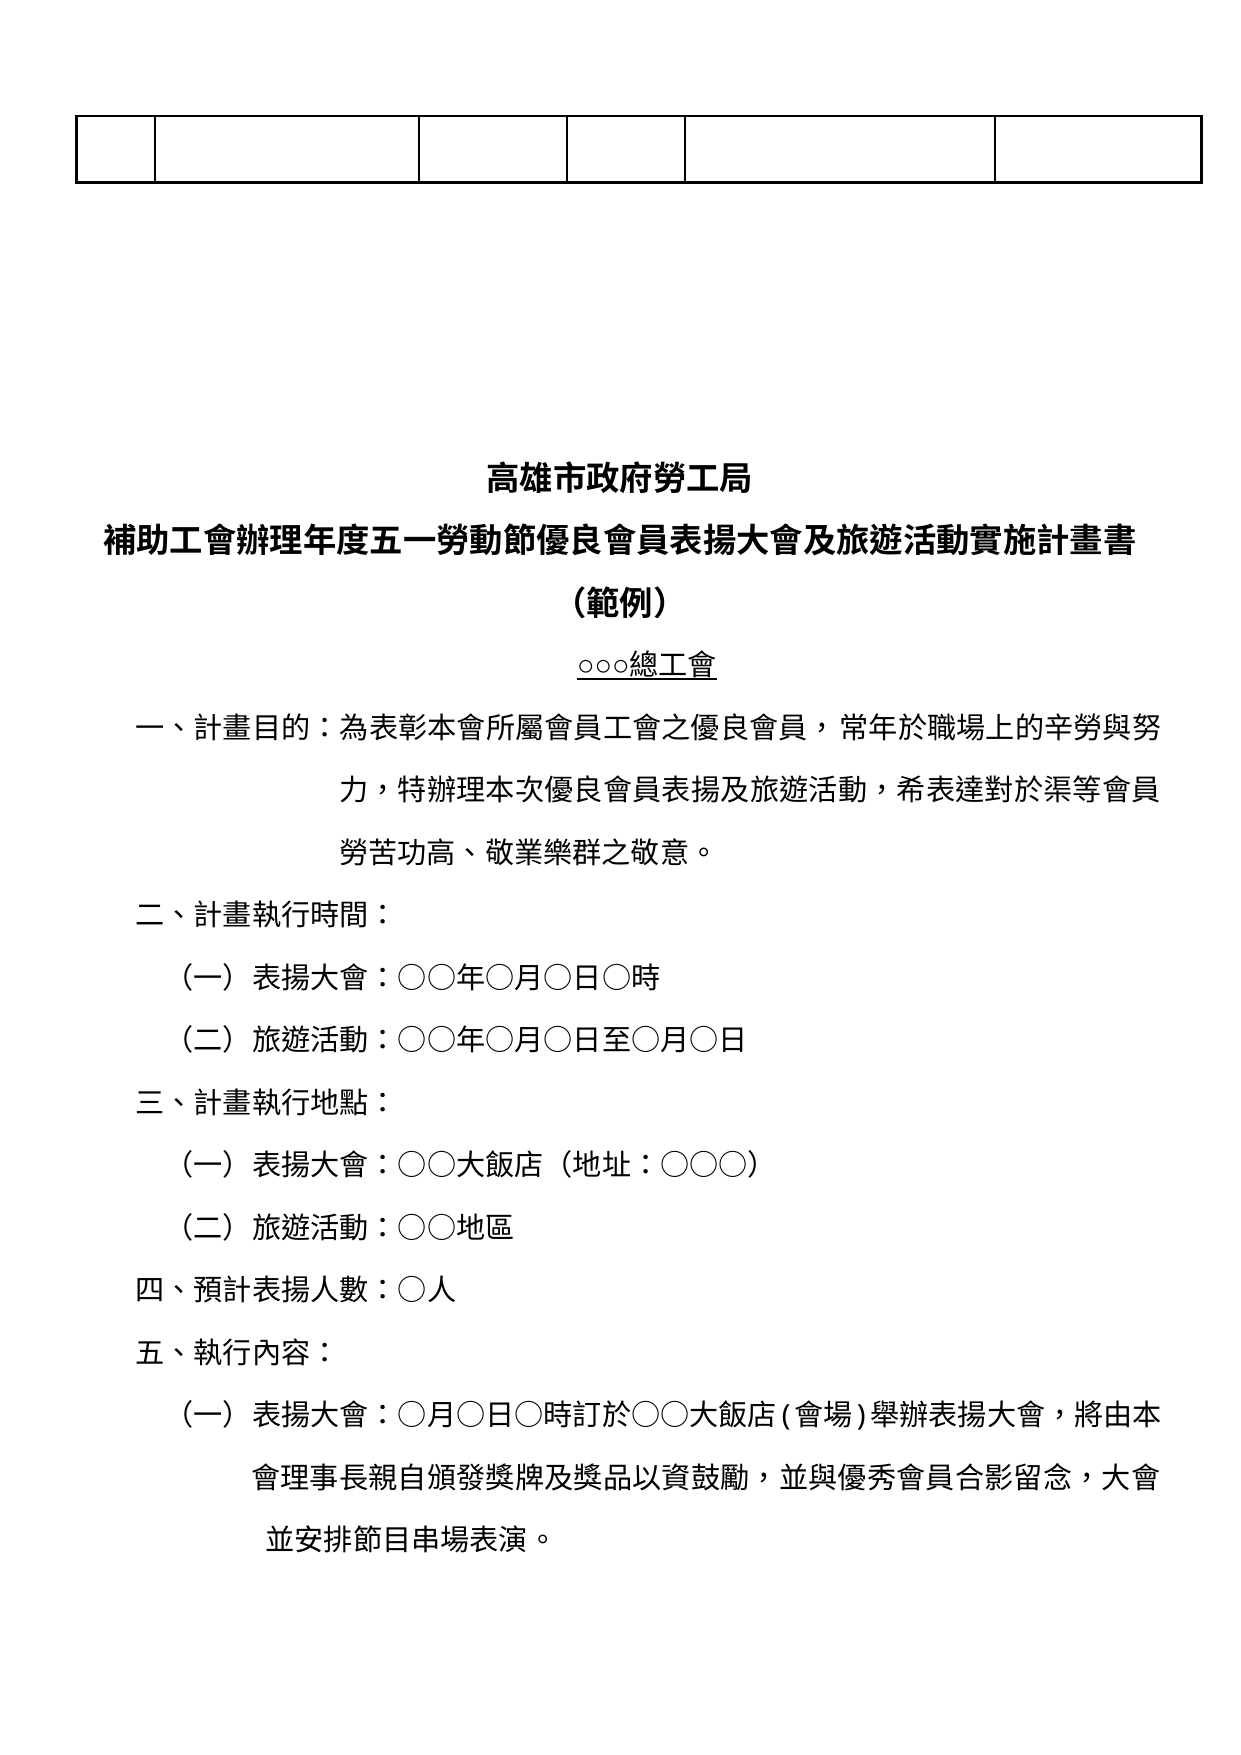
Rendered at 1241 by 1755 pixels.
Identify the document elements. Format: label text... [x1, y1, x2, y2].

text （一）表揚大會：○○年○月○日○時 [77, 934, 1162, 996]
table_cell [78, 117, 154, 181]
table_cell [420, 117, 566, 181]
table_cell [996, 117, 1200, 181]
text 二、計畫執行時間： [77, 871, 1162, 934]
text （二）旅遊活動：○○年○月○日至○月○日 [77, 996, 1162, 1059]
table_cell [156, 117, 418, 181]
text （範例） [77, 559, 1162, 621]
text 四、預計表揚人數：○人 [77, 1246, 1162, 1309]
table_cell [568, 117, 684, 181]
text （二）旅遊活動：○○地區 [77, 1184, 1162, 1246]
text 五、執行內容： [77, 1309, 1162, 1371]
text 高雄市政府勞工局 [77, 434, 1162, 496]
text 補助工會辦理年度五一勞動節優良會員表揚大會及旅遊活動實施計畫書 [77, 496, 1162, 559]
text ○○○總工會 [77, 621, 1162, 684]
text （一）表揚大會：○○大飯店（地址：○○○） [77, 1121, 1162, 1184]
text 會理事長親自頒發獎牌及獎品以資鼓勵，並與優秀會員合影留念，大會並安排節目串場表演。 [251, 1434, 1162, 1559]
text 一、計畫目的：為表彰本會所屬會員工會之優良會員，常年於職場上的辛勞與努力，特辦理本次優良會員表揚及旅遊活動，希表達對於渠等會員勞苦功高、敬業樂群之敬意。 [135, 684, 1162, 871]
text 三、計畫執行地點： [77, 1059, 1162, 1121]
text （一）表揚大會：○月○日○時訂於○○大飯店(會場)舉辦表揚大會，將由本 [77, 1371, 1162, 1434]
table_cell [686, 117, 994, 181]
